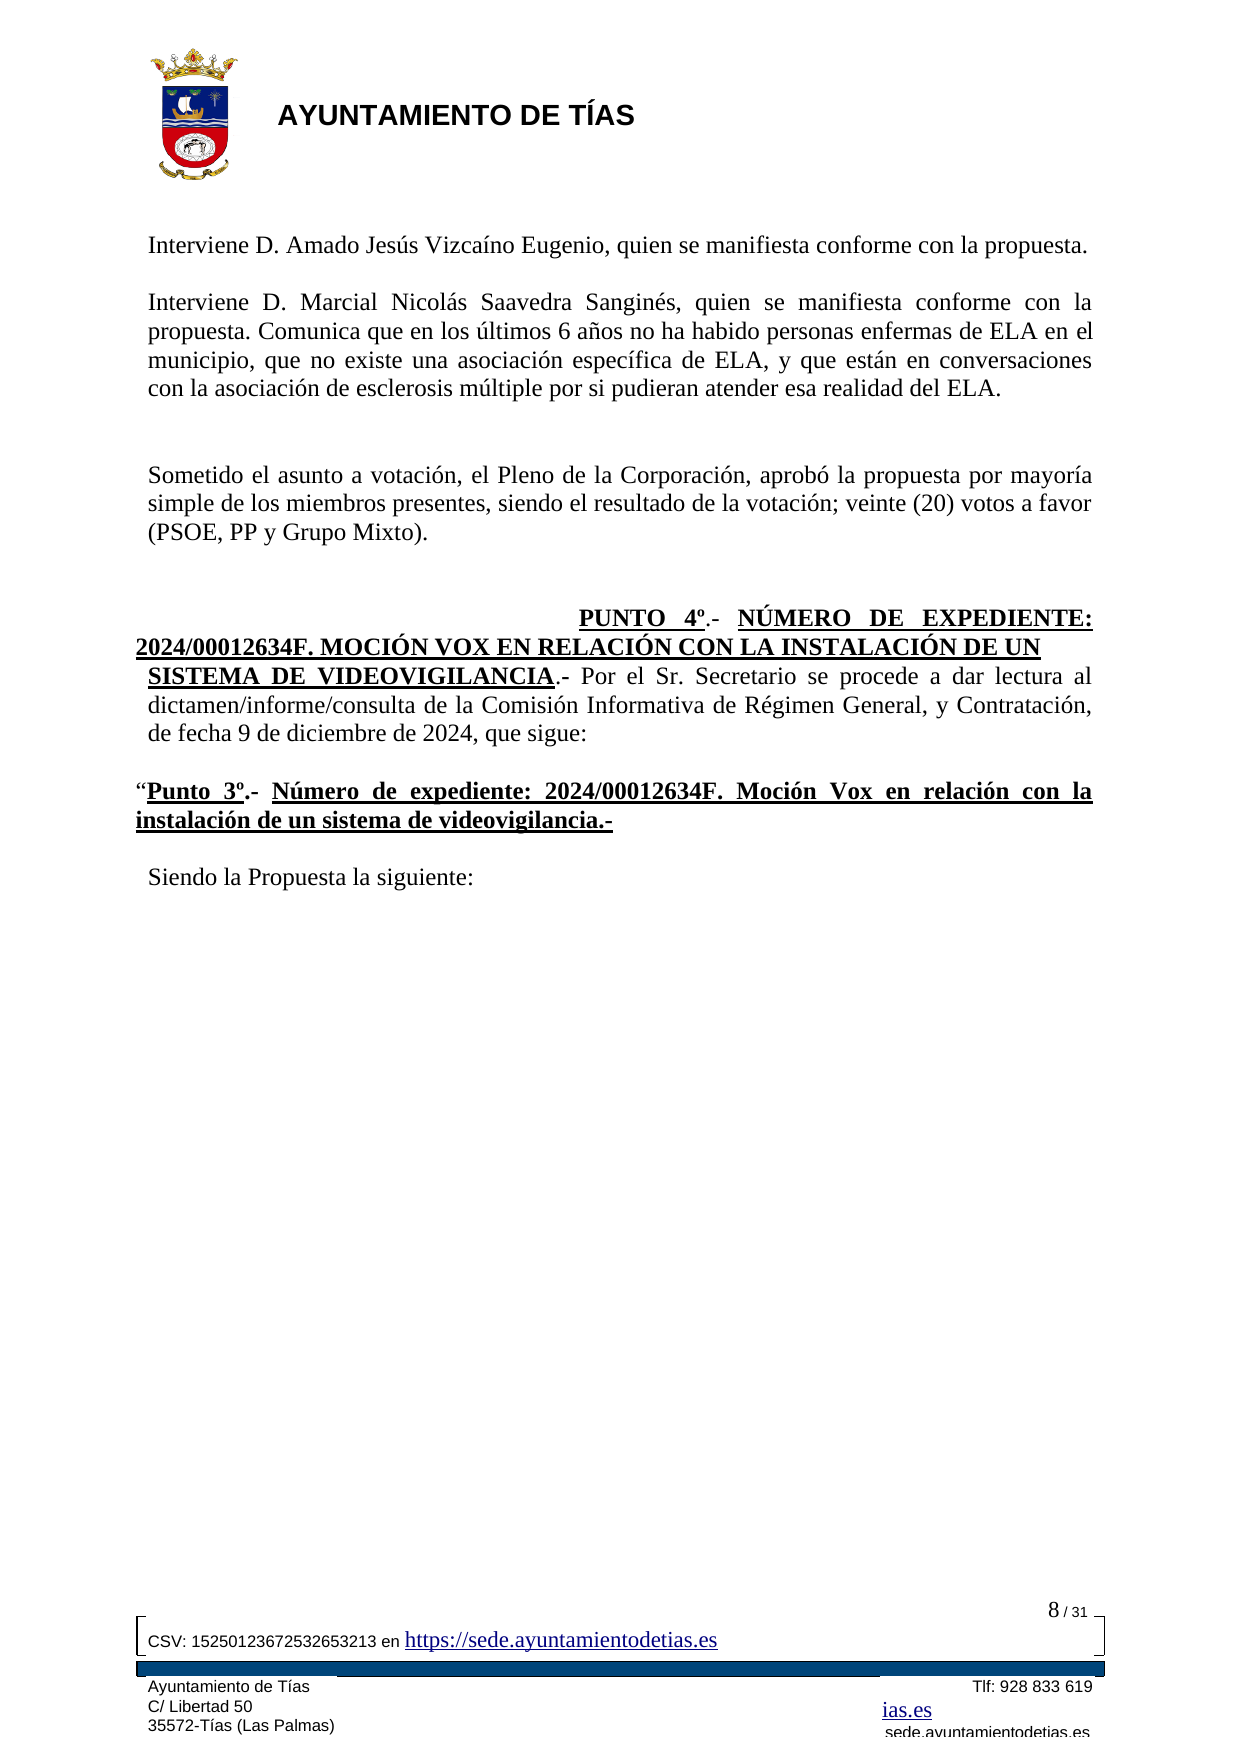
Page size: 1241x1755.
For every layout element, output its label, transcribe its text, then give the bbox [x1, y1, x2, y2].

text Interviene D. Amado Jesús Vizcaíno Eugenio, quien se manifiesta conforme con la propuesta. [148, 230, 1105, 258]
text SISTEMA DE VIDEOVIGILANCIA.- Por el Sr. Secretario se procede a dar lectura al dictamen/informe/consulta de la Comisión Informativa de Régimen General, y Contratación, de fecha 9 de diciembre de 2024, que sigue: [148, 661, 1093, 747]
text Sometido el asunto a votación, el Pleno de la Corporación, aprobó la propuesta por mayoría simple de los miembros presentes, siendo el resultado de la votación; veinte (20) votos a favor (PSOE, PP y Grupo Mixto). [148, 460, 1093, 546]
text Siendo la Propuesta la siguiente: [148, 862, 1105, 891]
subtitle PUNTO 4º.- NÚMERO DE EXPEDIENTE: 2024/00012634F. MOCIÓN VOX EN RELACIÓN CON LA INSTALACIÓN DE UN [135, 603, 1093, 661]
text Interviene D. Marcial Nicolás Saavedra Sanginés, quien se manifiesta conforme con la propuesta. Comunica que en los últimos 6 años no ha habido personas enfermas de ELA en el municipio, que no existe una asociación específica de ELA, y que están en conversaciones con la asociación de esclerosis múltiple por si pudieran atender esa realidad del ELA. [148, 287, 1093, 402]
subtitle “Punto 3º.- Número de expediente: 2024/00012634F. Moción Vox en relación con la instalación de un sistema de videovigilancia.- [135, 776, 1093, 833]
